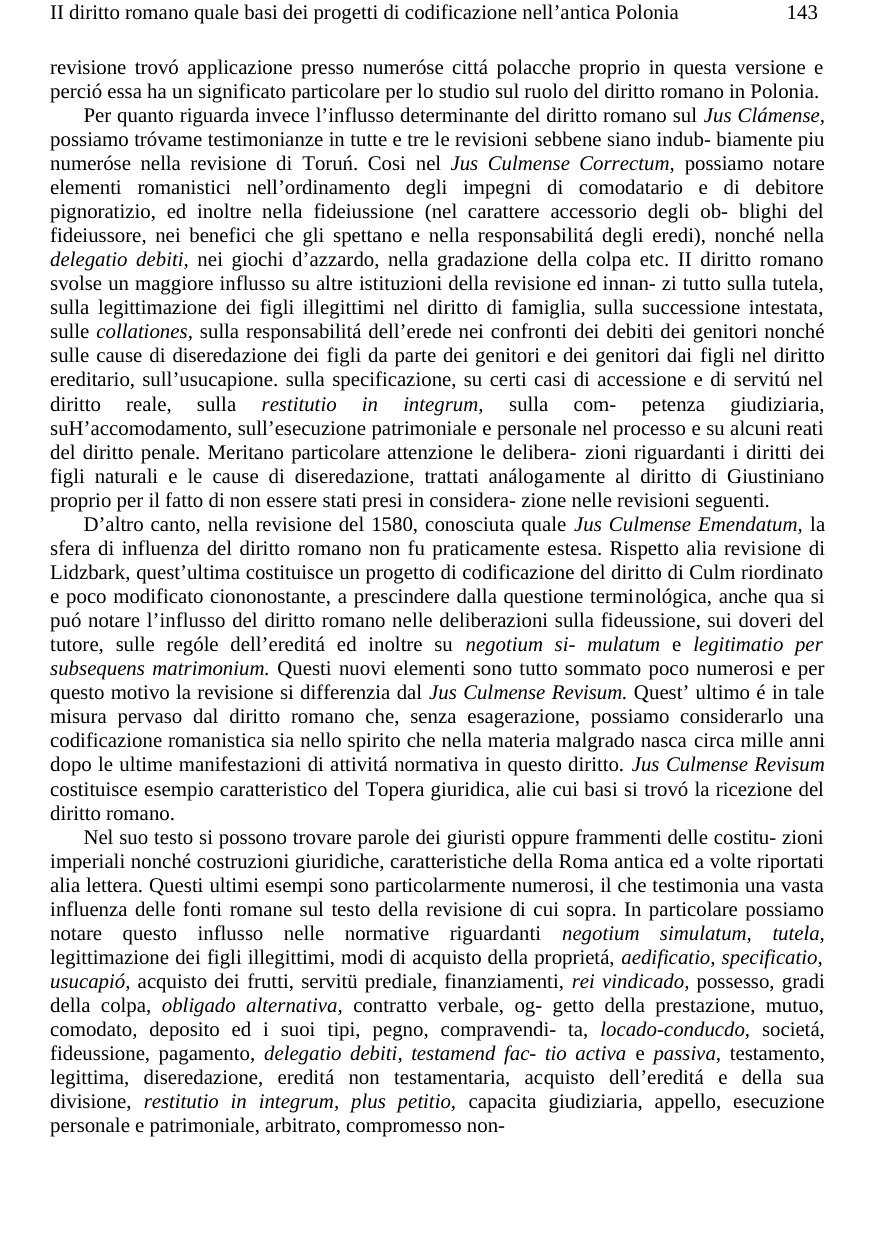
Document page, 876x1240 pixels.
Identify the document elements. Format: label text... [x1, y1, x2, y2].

text 143 [786, 0, 819, 24]
text D’altro canto, nella revisione del 1580, conosciuta quale Jus Culmense Emendatum, la sfera di influenza del diritto romano non fu praticamente estesa. Rispetto alia revi­sione di Lidzbark, quest’ultima costituisce un progetto di codificazione del diritto di Culm riordinato e poco modificato ciononostante, a prescindere dalla questione termi­nológica, anche qua si puó notare l’influsso del diritto romano nelle deliberazioni sulla fideussione, sui doveri del tutore, sulle rególe dell’ereditá ed inoltre su negotium si- mulatum e legitimatio per subsequens matrimonium. Questi nuovi elementi sono tutto sommato poco numerosi e per questo motivo la revisione si differenzia dal Jus Cul­mense Revisum. Quest’ ultimo é in tale misura pervaso dal diritto romano che, senza esagerazione, possiamo considerarlo una codificazione romanistica sia nello spirito che nella materia malgrado nasca circa mille anni dopo le ultime manifestazioni di attivitá normativa in questo diritto. Jus Culmense Revisum costituisce esempio caratteristico del Topera giuridica, alie cui basi si trovó la ricezione del diritto romano. [50, 512, 825, 824]
text II diritto romano quale basi dei progetti di codificazione nell’antica Polonia [50, 0, 682, 24]
text Nel suo testo si possono trovare parole dei giuristi oppure frammenti delle costitu- zioni imperiali nonché costruzioni giuridiche, caratteristiche della Roma antica ed a volte riportati alia lettera. Questi ultimi esempi sono particolarmente numerosi, il che testimonia una vasta influenza delle fonti romane sul testo della revisione di cui sopra. In particolare possiamo notare questo influsso nelle normative riguardanti negotium simulatum, tutela, legittimazione dei figli illegittimi, modi di acquisto della proprietá, aedificatio, specificatio, usucapió, acquisto dei frutti, servitü prediale, finanziamenti, rei vindicado, possesso, gradi della colpa, obligado alternativa, contratto verbale, og- getto della prestazione, mutuo, comodato, deposito ed i suoi tipi, pegno, compravendi- ta, locado-conducdo, societá, fideussione, pagamento, delegatio debiti, testamend fac- tio activa e passiva, testamento, legittima, diseredazione, ereditá non testamentaria, ac­quisto dell’ereditá e della sua divisione, restitutio in integrum, plus petitio, capacita giudiziaria, appello, esecuzione personale e patrimoniale, arbitrato, compromesso non- [50, 824, 825, 1137]
text Per quanto riguarda invece l’influsso determinante del diritto romano sul Jus Clá­mense, possiamo tróvame testimonianze in tutte e tre le revisioni sebbene siano indub- biamente piu numeróse nella revisione di Toruń. Cosi nel Jus Culmense Correctum, possiamo notare elementi romanistici nell’ordinamento degli impegni di comodatario e di debitore pignoratizio, ed inoltre nella fideiussione (nel carattere accessorio degli ob- blighi del fideiussore, nei benefici che gli spettano e nella responsabilitá degli eredi), nonché nella delegatio debiti, nei giochi d’azzardo, nella gradazione della colpa etc. II diritto romano svolse un maggiore influsso su altre istituzioni della revisione ed innan- zi tutto sulla tutela, sulla legittimazione dei figli illegittimi nel diritto di famiglia, sulla successione intestata, sulle collationes, sulla responsabilitá dell’erede nei confronti dei debiti dei genitori nonché sulle cause di diseredazione dei figli da parte dei genitori e dei genitori dai figli nel diritto ereditario, sull’usucapione. sulla specificazione, su certi casi di accessione e di servitú nel diritto reale, sulla restitutio in integrum, sulla com- petenza giudiziaria, suH’accomodamento, sull’esecuzione patrimoniale e personale nel processo e su alcuni reati del diritto penale. Meritano particolare attenzione le delibera- zioni riguardanti i diritti dei figli naturali e le cause di diseredazione, trattati análoga­mente al diritto di Giustiniano proprio per il fatto di non essere stati presi in considera- zione nelle revisioni seguenti. [50, 103, 825, 512]
text revisione trovó applicazione presso numeróse cittá polacche proprio in questa versione e perció essa ha un significato particolare per lo studio sul ruolo del diritto romano in Polonia. [50, 54, 825, 103]
